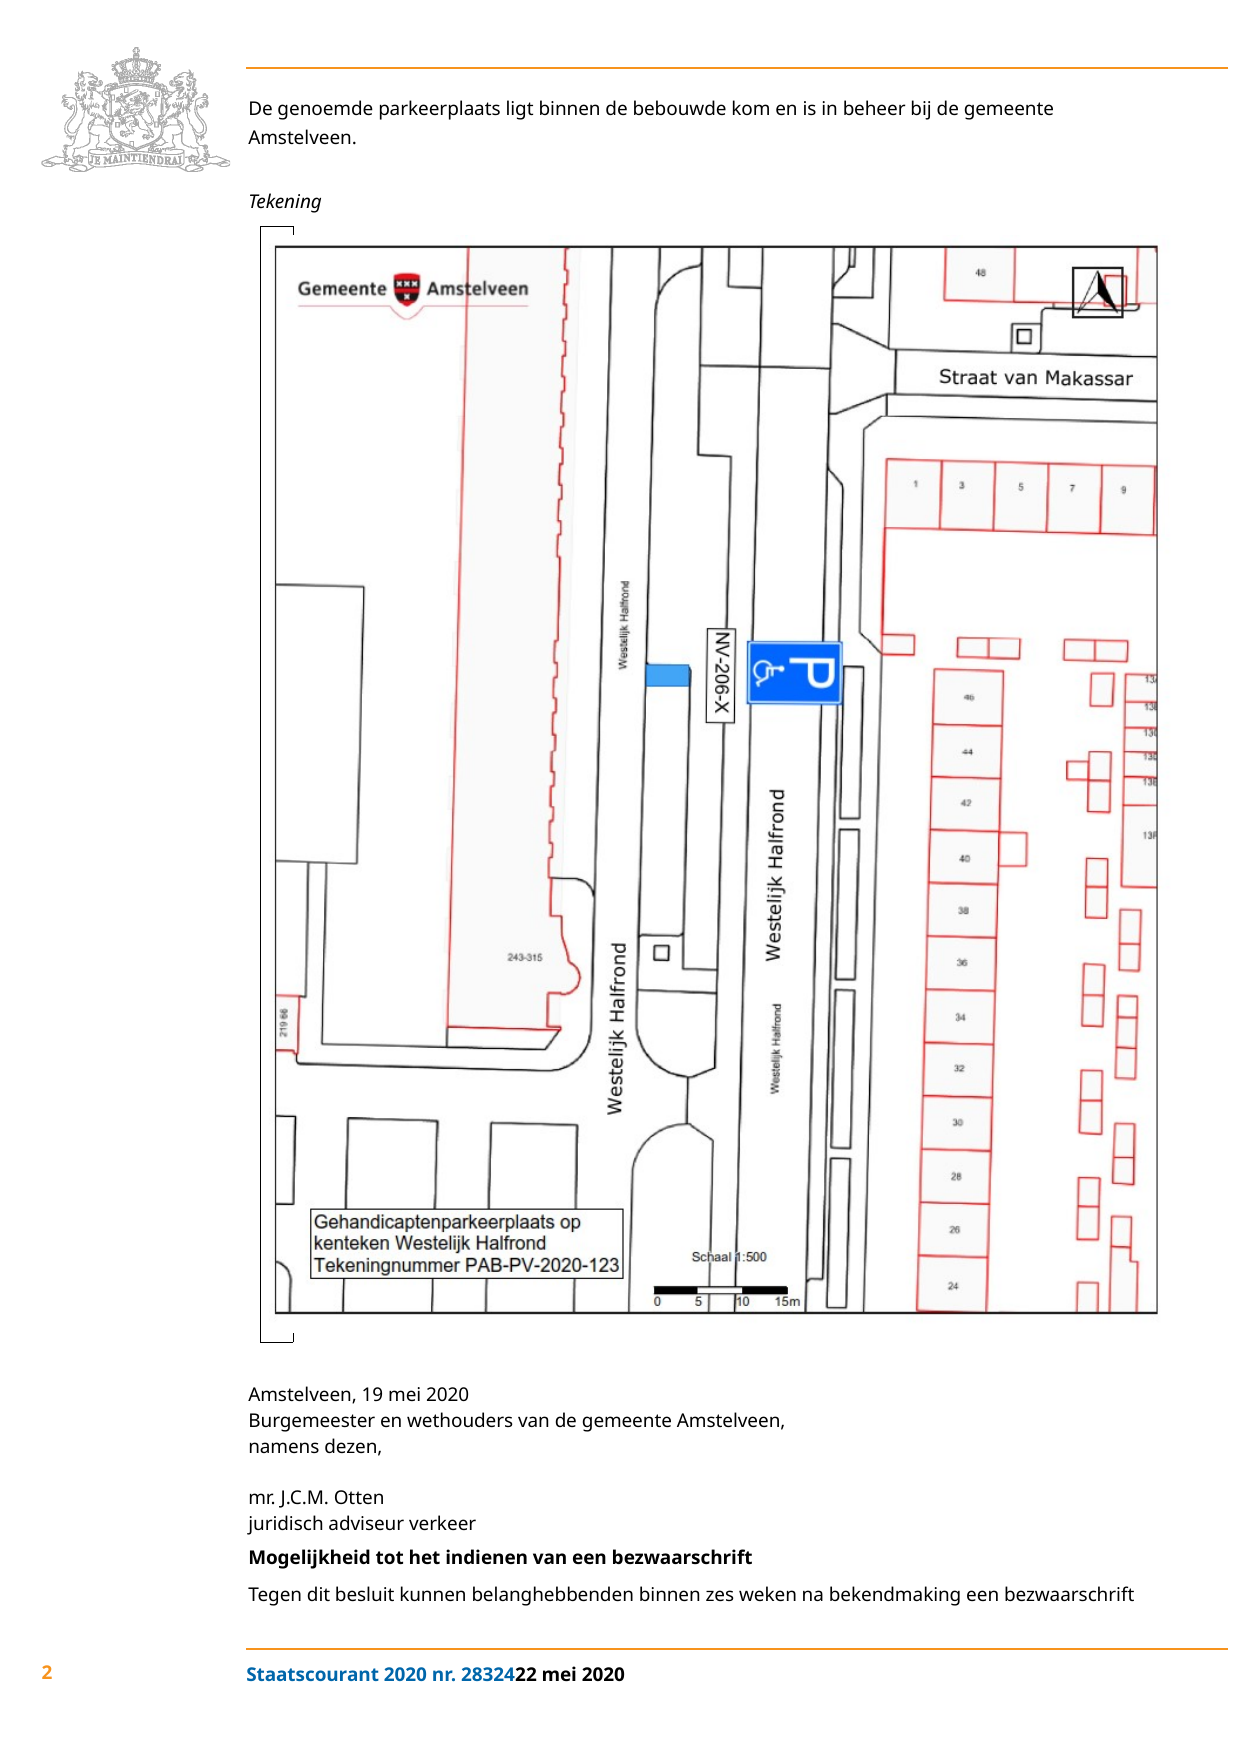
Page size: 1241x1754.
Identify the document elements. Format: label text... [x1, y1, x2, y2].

picture [41, 47, 231, 172]
text Burgemeester en wethouders van de gemeente Amstelveen, [248, 1407, 1152, 1433]
text Tekening [248, 188, 1152, 214]
text Tegen dit besluit kunnen belanghebbenden binnen zes weken na bekendmaking een bezwaarschrift [248, 1586, 1152, 1606]
text juridisch adviseur verkeer [248, 1510, 1152, 1536]
picture [268, 235, 1173, 1333]
text De genoemde parkeerplaats ligt binnen de bebouwde kom en is in beheer bij de gemeente Amstelveen. [248, 95, 1152, 150]
text Mogelijkheid tot het indienen van een bezwaarschrift [248, 1549, 1152, 1569]
text namens dezen, [248, 1433, 1152, 1458]
text mr. J.C.M. Otten [248, 1484, 1152, 1510]
text Amstelveen, 19 mei 2020 [248, 1381, 1152, 1407]
